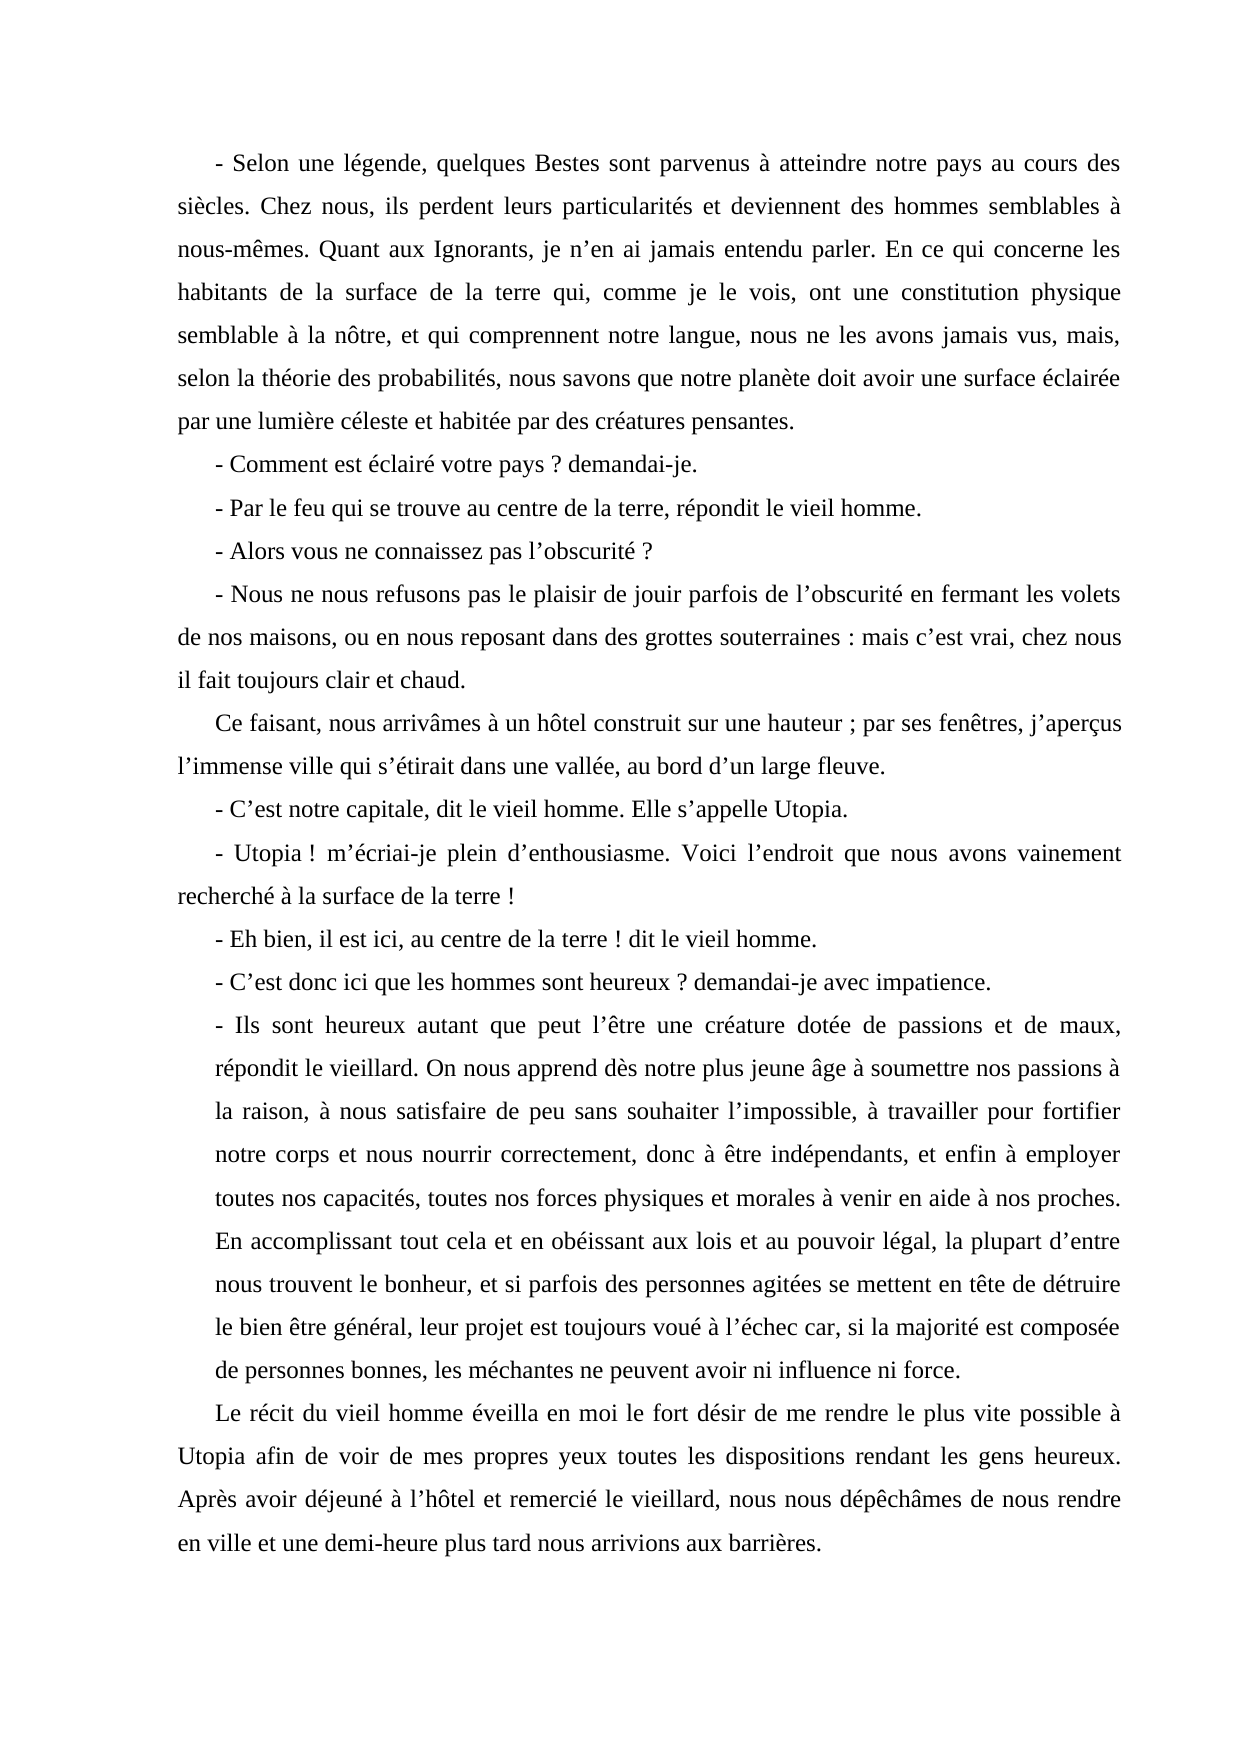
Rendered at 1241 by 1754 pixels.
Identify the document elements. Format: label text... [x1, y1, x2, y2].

text Le récit du vieil homme éveilla en moi le fort désir de me rendre le plus vite possible à Utopia afin de voir de mes propres yeux toutes les dispositions rendant les gens heureux. Après avoir déjeuné à l’hôtel et remercié le vieillard, nous nous dépêchâmes de nous rendre en ville et une demi-heure plus tard nous arrivions aux barrières. [177, 1398, 1122, 1556]
text - Par le feu qui se trouve au centre de la terre, répondit le vieil homme. [177, 493, 1122, 521]
text Ce faisant, nous arrivâmes à un hôtel construit sur une hauteur ; par ses fenêtres, j’aperçus l’immense ville qui s’étirait dans une vallée, au bord d’un large fleuve. [177, 708, 1122, 780]
text - Selon une légende, quelques Bestes sont parvenus à atteindre notre pays au cours des siècles. Chez nous, ils perdent leurs particularités et deviennent des hommes semblables à nous-mêmes. Quant aux Ignorants, je n’en ai jamais entendu parler. En ce qui concerne les habitants de la surface de la terre qui, comme je le vois, ont une constitution physique semblable à la nôtre, et qui comprennent notre langue, nous ne les avons jamais vus, mais, selon la théorie des probabilités, nous savons que notre planète doit avoir une surface éclairée par une lumière céleste et habitée par des créatures pensantes. [177, 148, 1122, 435]
text - Utopia ! m’écriai-je plein d’enthousiasme. Voici l’endroit que nous avons vainement recherché à la surface de la terre ! [177, 838, 1122, 909]
text - Nous ne nous refusons pas le plaisir de jouir parfois de l’obscurité en fermant les volets de nos maisons, ou en nous reposant dans des grottes souterraines : mais c’est vrai, chez nous il fait toujours clair et chaud. [177, 579, 1122, 694]
text - Comment est éclairé votre pays ? demandai-je. [177, 449, 1122, 478]
text - C’est donc ici que les hommes sont heureux ? demandai-je avec impatience. [177, 967, 1122, 996]
text - Alors vous ne connaissez pas l’obscurité ? [177, 536, 1122, 564]
text - Ils sont heureux autant que peut l’être une créature dotée de passions et de maux, répondit le vieillard. On nous apprend dès notre plus jeune âge à soumettre nos passions à la raison, à nous satisfaire de peu sans souhaiter l’impossible, à travailler pour fortifier notre corps et nous nourrir correctement, donc à être indépendants, et enfin à employer toutes nos capacités, toutes nos forces physiques et morales à venir en aide à nos proches. En accomplissant tout cela et en obéissant aux lois et au pouvoir légal, la plupart d’entre nous trouvent le bonheur, et si parfois des personnes agitées se mettent en tête de détruire le bien être général, leur projet est toujours voué à l’échec car, si la majorité est composée de personnes bonnes, les méchantes ne peuvent avoir ni influence ni force. [215, 1010, 1122, 1384]
text - C’est notre capitale, dit le vieil homme. Elle s’appelle Utopia. [177, 794, 1122, 823]
text - Eh bien, il est ici, au centre de la terre ! dit le vieil homme. [177, 924, 1122, 953]
